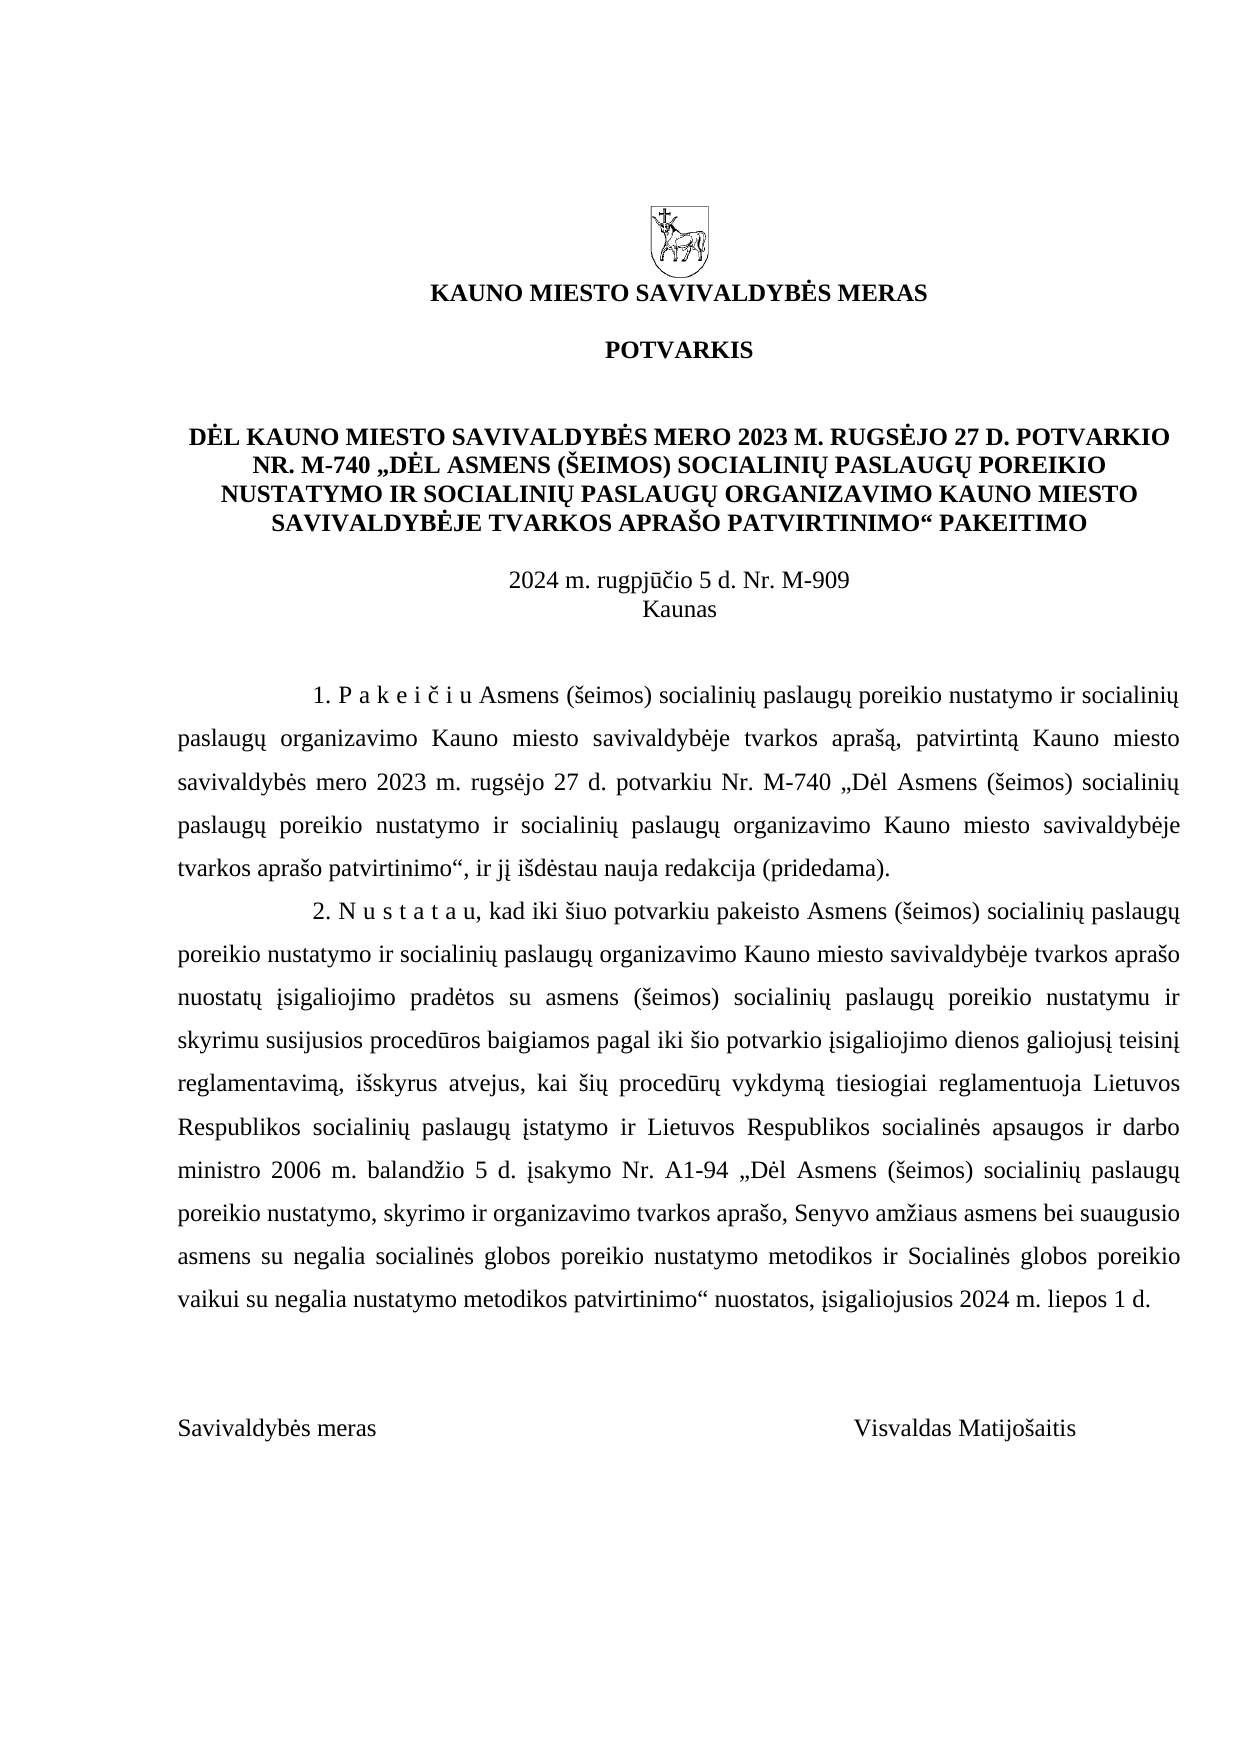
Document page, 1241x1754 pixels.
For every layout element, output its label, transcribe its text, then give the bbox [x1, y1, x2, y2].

text POTVARKIS [177, 335, 1181, 364]
text DĖL KAUNO MIESTO SAVIVALDYBĖS MERO 2023 M. RUGSĖJO 27 D. POTVARKIO NR. M-740 „DĖL ASMENS (ŠEIMOS) SOCIALINIŲ PASLAUGŲ POREIKIO NUSTATYMO IR SOCIALINIŲ PASLAUGŲ ORGANIZAVIMO KAUNO MIESTO SAVIVALDYBĖJE TVARKOS APRAŠO PATVIRTINIMO“ PAKEITIMO [178, 422, 1181, 537]
text 1. P a k e i č i u Asmens (šeimos) socialinių paslaugų poreikio nustatymo ir socialinių paslaugų organizavimo Kauno miesto savivaldybėje tvarkos aprašą, patvirtintą Kauno miesto savivaldybės mero 2023 m. rugsėjo 27 d. potvarkiu Nr. M-740 „Dėl Asmens (šeimos) socialinių paslaugų poreikio nustatymo ir socialinių paslaugų organizavimo Kauno miesto savivaldybėje tvarkos aprašo patvirtinimo“, ir jį išdėstau nauja redakcija (pridedama). [177, 680, 1181, 882]
text 2024 m. rugpjūčio 5 d. Nr. M-909 [177, 565, 1181, 594]
text 2. N u s t a t a u, kad iki šiuo potvarkiu pakeisto Asmens (šeimos) socialinių paslaugų poreikio nustatymo ir socialinių paslaugų organizavimo Kauno miesto savivaldybėje tvarkos aprašo nuostatų įsigaliojimo pradėtos su asmens (šeimos) socialinių paslaugų poreikio nustatymu ir skyrimu susijusios procedūros baigiamos pagal iki šio potvarkio įsigaliojimo dienos galiojusį teisinį reglamentavimą, išskyrus atvejus, kai šių procedūrų vykdymą tiesiogiai reglamentuoja Lietuvos Respublikos socialinių paslaugų įstatymo ir Lietuvos Respublikos socialinės apsaugos ir darbo ministro 2006 m. balandžio 5 d. įsakymo Nr. A1-94 „Dėl Asmens (šeimos) socialinių paslaugų poreikio nustatymo, skyrimo ir organizavimo tvarkos aprašo, Senyvo amžiaus asmens bei suaugusio asmens su negalia socialinės globos poreikio nustatymo metodikos ir Socialinės globos poreikio vaikui su negalia nustatymo metodikos patvirtinimo“ nuostatos, įsigaliojusios 2024 m. liepos 1 d. [177, 896, 1181, 1313]
text Kaunas [178, 594, 1181, 623]
text Savivaldybės meras Visvaldas Matijošaitis [177, 1413, 1181, 1442]
text KAUNO MIESTO SAVIVALDYBĖS MERAS [177, 278, 1181, 307]
